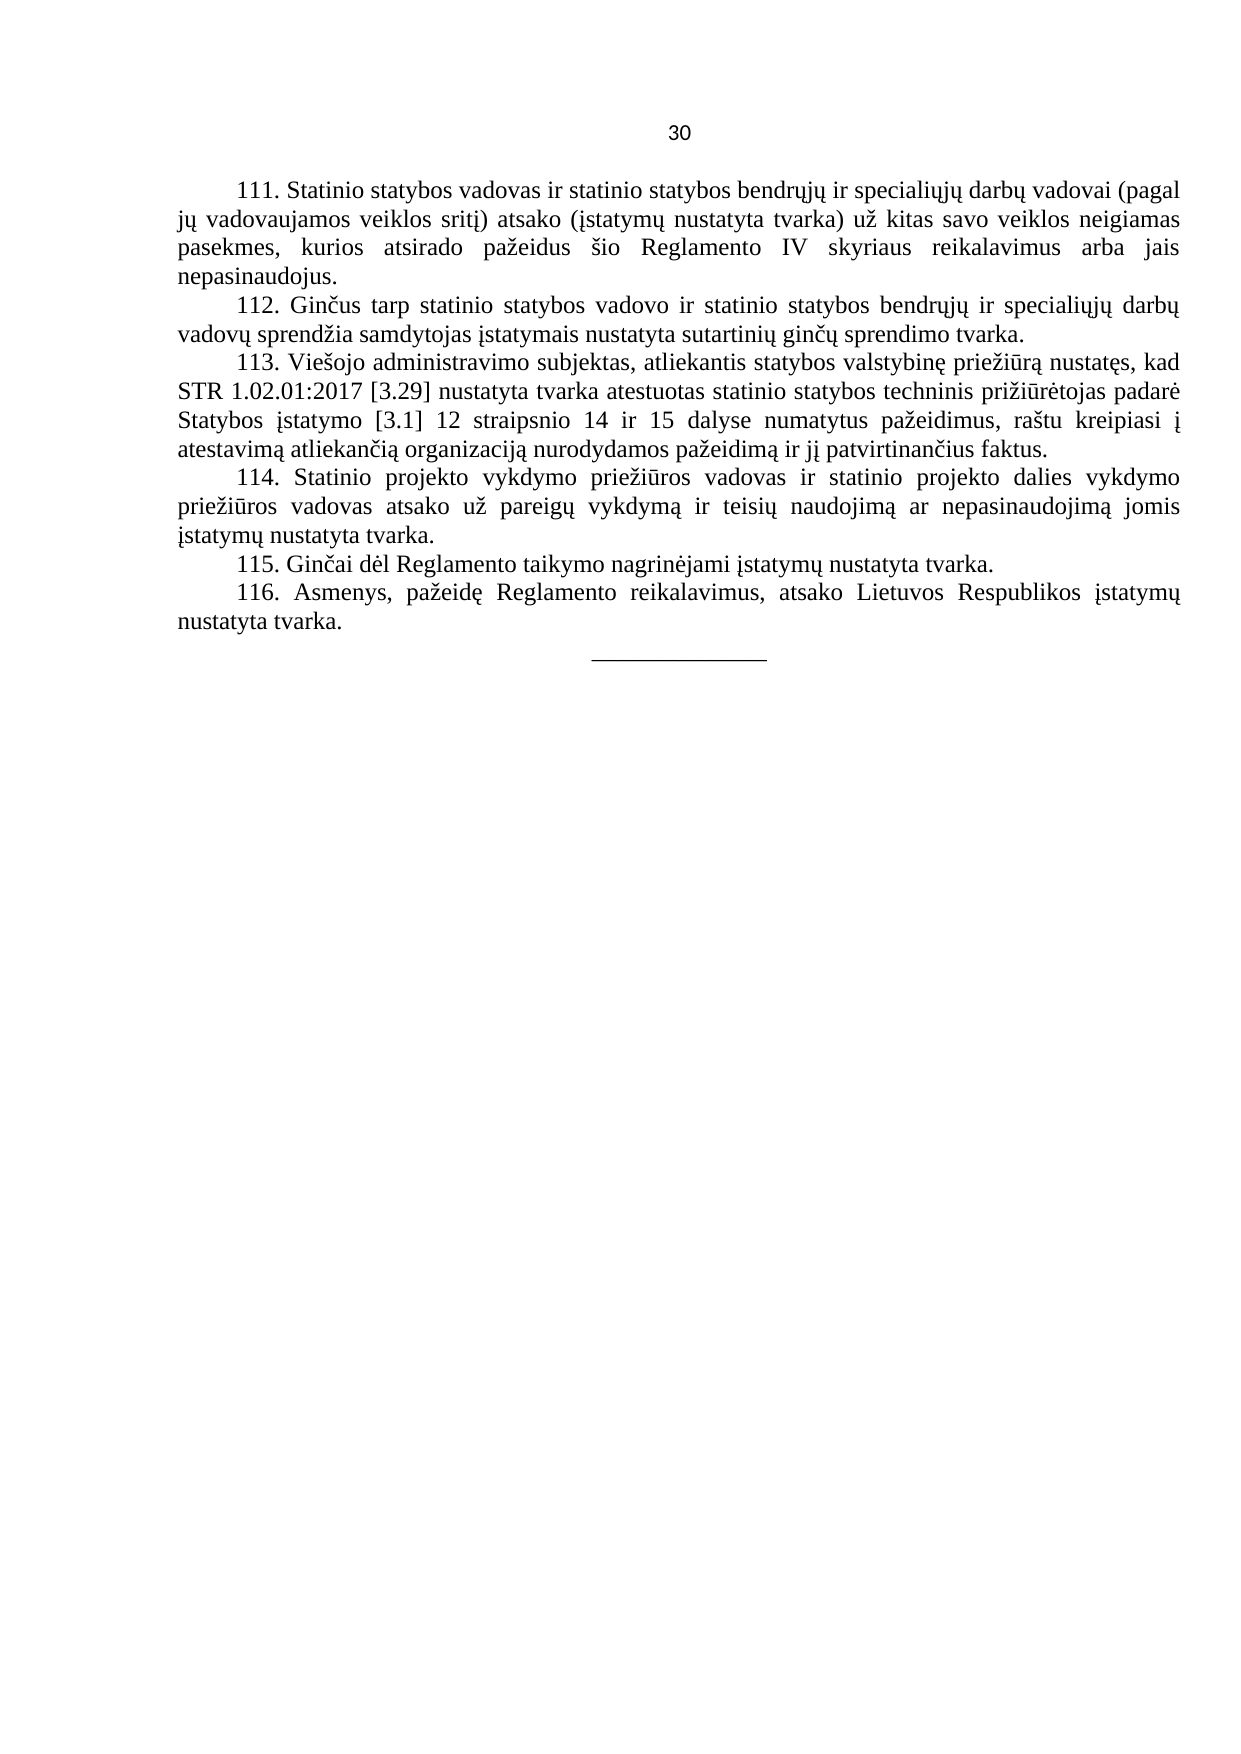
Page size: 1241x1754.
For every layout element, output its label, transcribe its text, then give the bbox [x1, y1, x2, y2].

text ______________ [177, 635, 1181, 664]
text 111. Statinio statybos vadovas ir statinio statybos bendrųjų ir specialiųjų darbų vadovai (pagal jų vadovaujamos veiklos sritį) atsako (įstatymų nustatyta tvarka) už kitas savo veiklos neigiamas pasekmes, kurios atsirado pažeidus šio Reglamento IV skyriaus reikalavimus arba jais nepasinaudojus. [177, 175, 1181, 290]
text 113. Viešojo administravimo subjektas, atliekantis statybos valstybinę priežiūrą nustatęs, kad STR 1.02.01:2017 [3.29] nustatyta tvarka atestuotas statinio statybos techninis prižiūrėtojas padarė Statybos įstatymo [3.1] 12 straipsnio 14 ir 15 dalyse numatytus pažeidimus, raštu kreipiasi į atestavimą atliekančią organizaciją nurodydamos pažeidimą ir jį patvirtinančius faktus. [177, 347, 1181, 462]
text 112. Ginčus tarp statinio statybos vadovo ir statinio statybos bendrųjų ir specialiųjų darbų vadovų sprendžia samdytojas įstatymais nustatyta sutartinių ginčų sprendimo tvarka. [177, 290, 1181, 347]
text 114. Statinio projekto vykdymo priežiūros vadovas ir statinio projekto dalies vykdymo priežiūros vadovas atsako už pareigų vykdymą ir teisių naudojimą ar nepasinaudojimą jomis įstatymų nustatyta tvarka. [177, 462, 1181, 549]
text 116. Asmenys, pažeidę Reglamento reikalavimus, atsako Lietuvos Respublikos įstatymų nustatyta tvarka. [177, 577, 1181, 635]
text 115. Ginčai dėl Reglamento taikymo nagrinėjami įstatymų nustatyta tvarka. [177, 549, 1181, 577]
